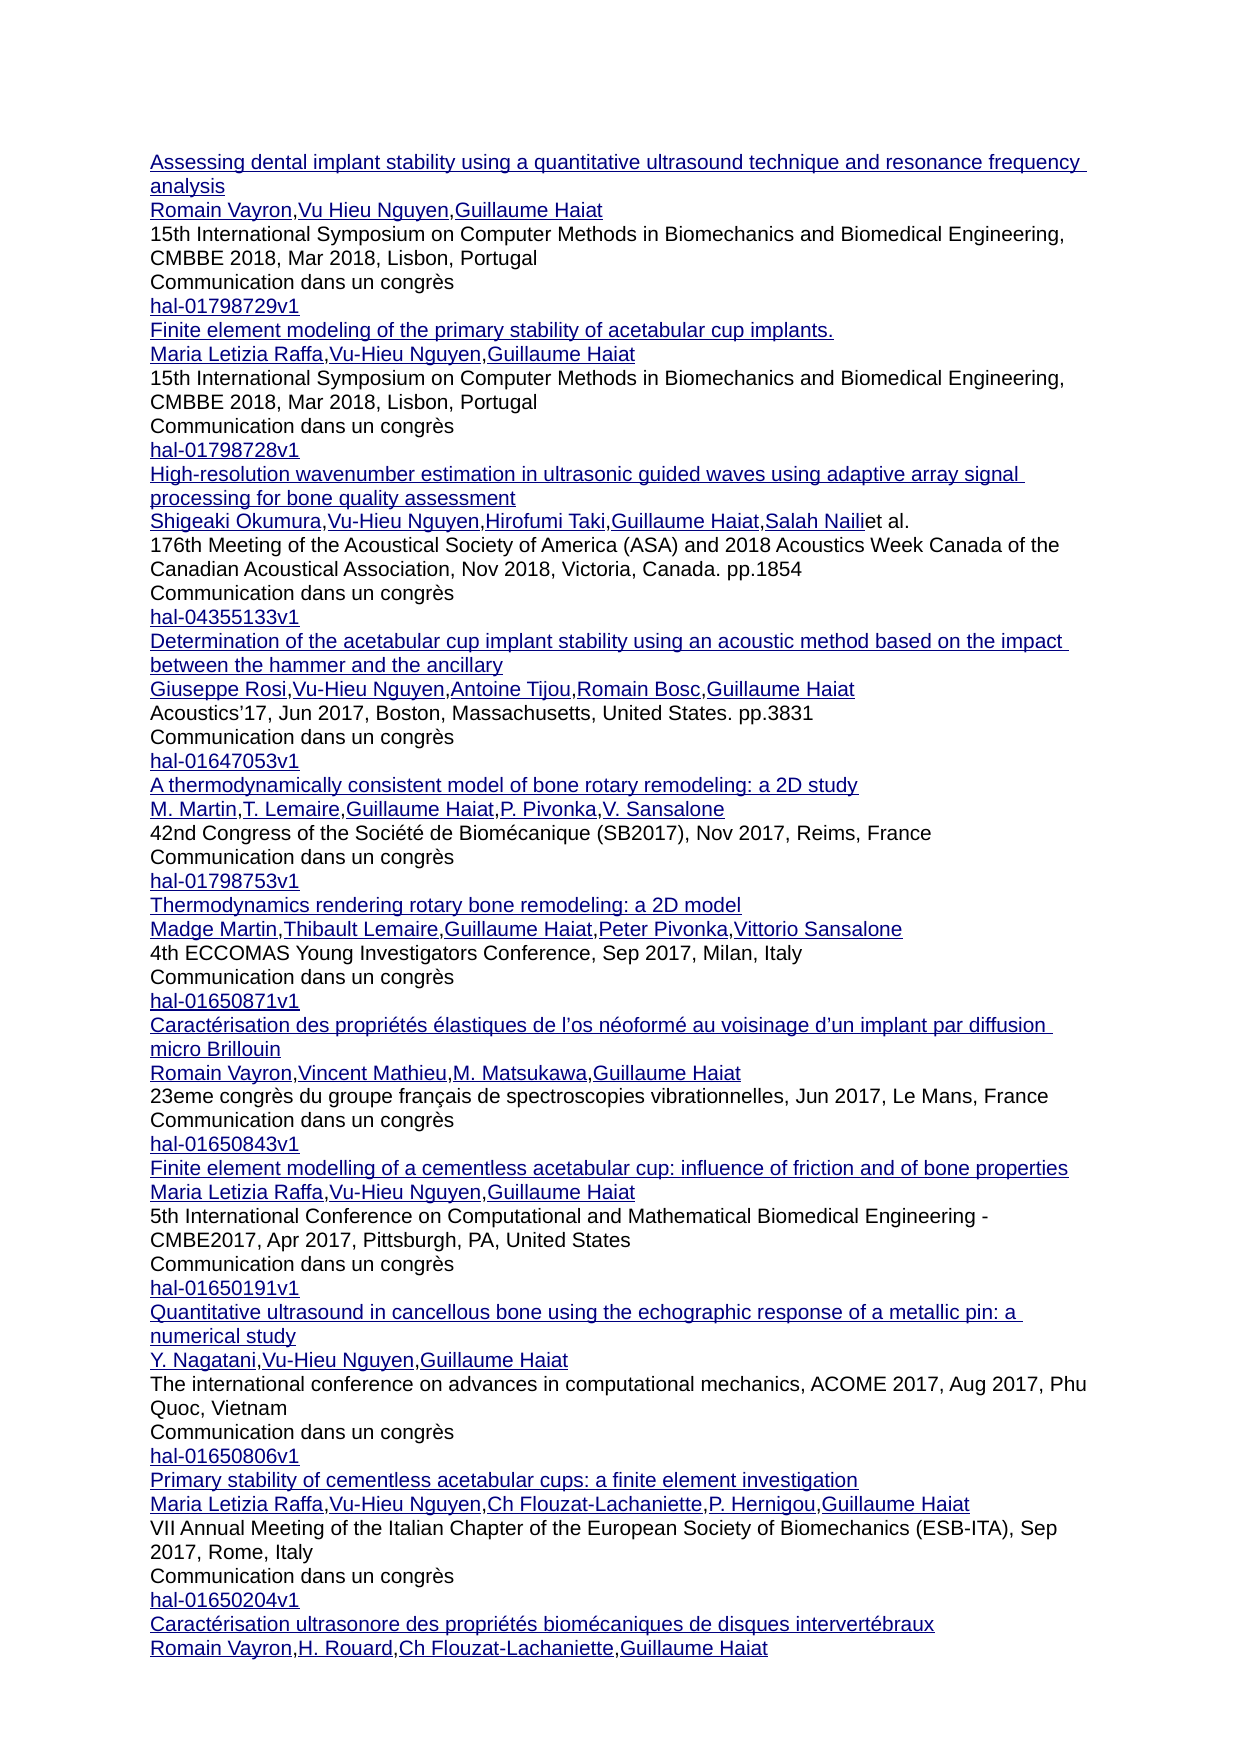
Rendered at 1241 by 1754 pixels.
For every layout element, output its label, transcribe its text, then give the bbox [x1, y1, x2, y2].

table_cell Caractérisation ultrasonore des propriétés biomécaniques de disques intervertébraux Romain Vayron,H. Rouard,Ch Flouzat-Lachaniette,Guillaume Haiat [150, 1611, 1090, 1659]
table_cell Caractérisation des propriétés élastiques de l’os néoformé au voisinage d’un implant par diffusion micro Brillouin Romain Vayron,Vincent Mathieu,M. Matsukawa,Guillaume Haiat 23eme congrès du groupe français de spectroscopies vibrationnelles, Jun 2017, Le Mans, France Communication dans un congrès hal-01650843v1 [150, 1013, 1090, 1156]
table_cell Finite element modelling of a cementless acetabular cup: influence of friction and of bone properties Maria Letizia Raffa,Vu-Hieu Nguyen,Guillaume Haiat 5th International Conference on Computational and Mathematical Biomedical Engineering - CMBE2017, Apr 2017, Pittsburgh, PA, United States Communication dans un congrès hal-01650191v1 [150, 1156, 1090, 1300]
table_cell High-resolution wavenumber estimation in ultrasonic guided waves using adaptive array signal processing for bone quality assessment Shigeaki Okumura,Vu-Hieu Nguyen,Hirofumi Taki,Guillaume Haiat,Salah Nailiet al. 176th Meeting of the Acoustical Society of America (ASA) and 2018 Acoustics Week Canada of the Canadian Acoustical Association, Nov 2018, Victoria, Canada. pp.1854 Communication dans un congrès hal-04355133v1 [150, 461, 1090, 629]
table_cell Thermodynamics rendering rotary bone remodeling: a 2D model Madge Martin,Thibault Lemaire,Guillaume Haiat,Peter Pivonka,Vittorio Sansalone 4th ECCOMAS Young Investigators Conference, Sep 2017, Milan, Italy Communication dans un congrès hal-01650871v1 [150, 893, 1090, 1012]
table_cell A thermodynamically consistent model of bone rotary remodeling: a 2D study M. Martin,T. Lemaire,Guillaume Haiat,P. Pivonka,V. Sansalone 42nd Congress of the Société de Biomécanique (SB2017), Nov 2017, Reims, France Communication dans un congrès hal-01798753v1 [150, 773, 1090, 893]
table_cell Quantitative ultrasound in cancellous bone using the echographic response of a metallic pin: a numerical study Y. Nagatani,Vu-Hieu Nguyen,Guillaume Haiat The international conference on advances in computational mechanics, ACOME 2017, Aug 2017, Phu Quoc, Vietnam Communication dans un congrès hal-01650806v1 [150, 1300, 1090, 1468]
table_cell Primary stability of cementless acetabular cups: a finite element investigation Maria Letizia Raffa,Vu-Hieu Nguyen,Ch Flouzat-Lachaniette,P. Hernigou,Guillaume Haiat VII Annual Meeting of the Italian Chapter of the European Society of Biomechanics (ESB-ITA), Sep 2017, Rome, Italy Communication dans un congrès hal-01650204v1 [150, 1468, 1090, 1611]
table_cell Assessing dental implant stability using a quantitative ultrasound technique and resonance frequency analysis Romain Vayron,Vu Hieu Nguyen,Guillaume Haiat 15th International Symposium on Computer Methods in Biomechanics and Biomedical Engineering, CMBBE 2018, Mar 2018, Lisbon, Portugal Communication dans un congrès hal-01798729v1 [150, 150, 1090, 318]
table_cell Determination of the acetabular cup implant stability using an acoustic method based on the impact between the hammer and the ancillary Giuseppe Rosi,Vu-Hieu Nguyen,Antoine Tijou,Romain Bosc,Guillaume Haiat Acoustics’17, Jun 2017, Boston, Massachusetts, United States. pp.3831 Communication dans un congrès hal-01647053v1 [150, 629, 1090, 773]
table_cell Finite element modeling of the primary stability of acetabular cup implants. Maria Letizia Raffa,Vu-Hieu Nguyen,Guillaume Haiat 15th International Symposium on Computer Methods in Biomechanics and Biomedical Engineering, CMBBE 2018, Mar 2018, Lisbon, Portugal Communication dans un congrès hal-01798728v1 [150, 318, 1090, 461]
